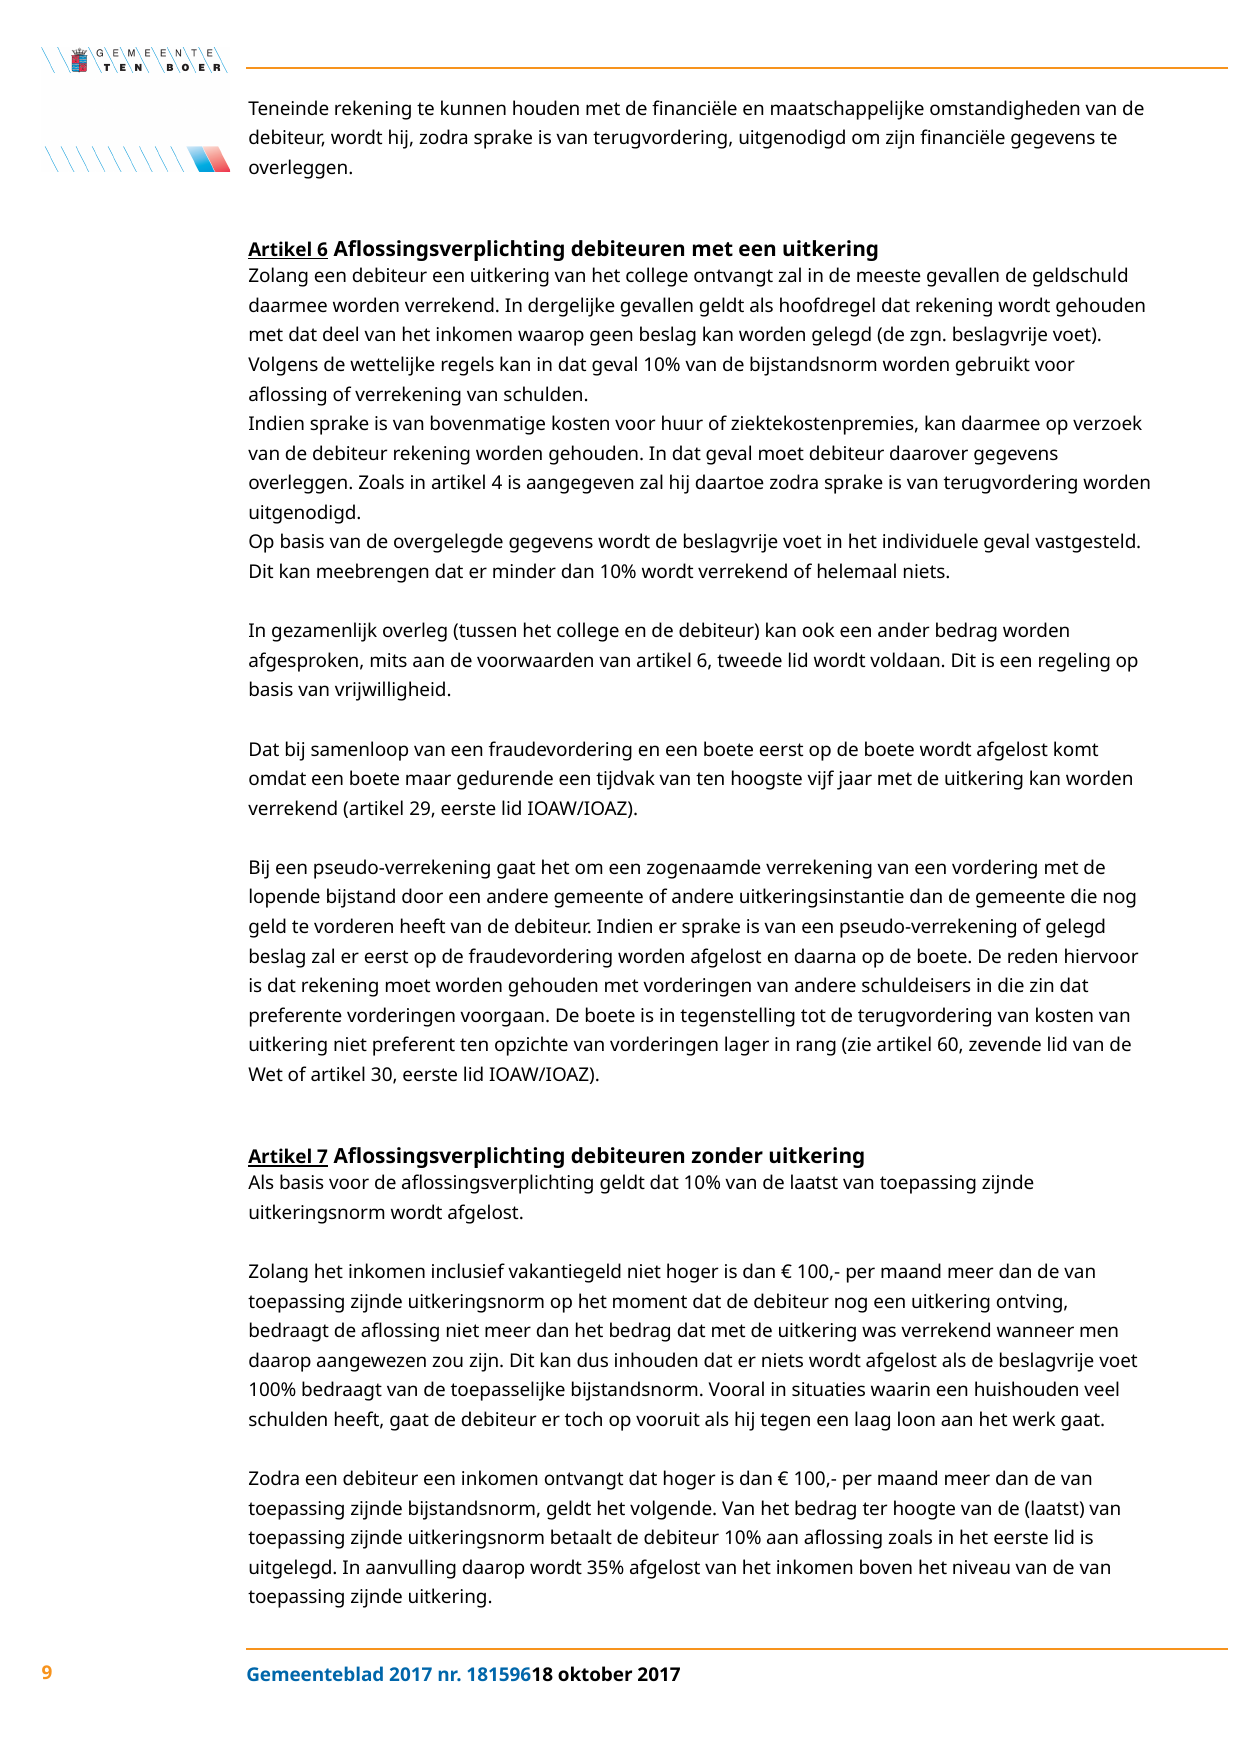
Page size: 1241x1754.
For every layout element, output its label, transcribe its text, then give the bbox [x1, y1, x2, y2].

text Zolang een debiteur een uitkering van het college ontvangt zal in de meeste gevallen de geldschuld daarmee worden verrekend. In dergelijke gevallen geldt als hoofdregel dat rekening wordt gehouden met dat deel van het inkomen waarop geen beslag kan worden gelegd (de zgn. beslagvrije voet). Volgens de wettelijke regels kan in dat geval 10% van de bijstandsnorm worden gebruikt voor aflossing of verrekening van schulden. [248, 262, 1152, 406]
text Teneinde rekening te kunnen houden met de financiële en maatschappelijke omstandigheden van de debiteur, wordt hij, zodra sprake is van terugvordering, uitgenodigd om zijn financiële gegevens te overleggen. [248, 95, 1152, 180]
text Artikel 7 Aflossingsverplichting debiteuren zonder uitkering [248, 1141, 1152, 1169]
text Indien sprake is van bovenmatige kosten voor huur of ziektekostenpremies, kan daarmee op verzoek van de debiteur rekening worden gehouden. In dat geval moet debiteur daarover gegevens overleggen. Zoals in artikel 4 is aangegeven zal hij daartoe zodra sprake is van terugvordering worden uitgenodigd. [248, 410, 1152, 525]
text Als basis voor de aflossingsverplichting geldt dat 10% van de laatst van toepassing zijnde uitkeringsnorm wordt afgelost. [248, 1169, 1152, 1225]
picture [41, 47, 231, 172]
text Artikel 6 Aflossingsverplichting debiteuren met een uitkering [248, 234, 1152, 262]
text Dat bij samenloop van een fraudevordering en een boete eerst op de boete wordt afgelost komt omdat een boete maar gedurende een tijdvak van ten hoogste vijf jaar met de uitkering kan worden verrekend (artikel 29, eerste lid IOAW/IOAZ). [248, 736, 1152, 821]
text Zodra een debiteur een inkomen ontvangt dat hoger is dan € 100,- per maand meer dan de van toepassing zijnde bijstandsnorm, geldt het volgende. Van het bedrag ter hoogte van de (laatst) van toepassing zijnde uitkeringsnorm betaalt de debiteur 10% aan aflossing zoals in het eerste lid is uitgelegd. In aanvulling daarop wordt 35% afgelost van het inkomen boven het niveau van de van toepassing zijnde uitkering. [248, 1465, 1152, 1609]
text Bij een pseudo-verrekening gaat het om een zogenaamde verrekening van een vordering met de lopende bijstand door een andere gemeente of andere uitkeringsinstantie dan de gemeente die nog geld te vorderen heeft van de debiteur. Indien er sprake is van een pseudo-verrekening of gelegd beslag zal er eerst op de fraudevordering worden afgelost en daarna op de boete. De reden hiervoor is dat rekening moet worden gehouden met vorderingen van andere schuldeisers in die zin dat preferente vorderingen voorgaan. De boete is in tegenstelling tot de terugvordering van kosten van uitkering niet preferent ten opzichte van vorderingen lager in rang (zie artikel 60, zevende lid van de Wet of artikel 30, eerste lid IOAW/IOAZ). [248, 854, 1152, 1087]
text Op basis van de overgelegde gegevens wordt de beslagvrije voet in het individuele geval vastgesteld. Dit kan meebrengen dat er minder dan 10% wordt verrekend of helemaal niets. [248, 529, 1152, 584]
text Zolang het inkomen inclusief vakantiegeld niet hoger is dan € 100,- per maand meer dan de van toepassing zijnde uitkeringsnorm op het moment dat de debiteur nog een uitkering ontving, bedraagt de aflossing niet meer dan het bedrag dat met de uitkering was verrekend wanneer men daarop aangewezen zou zijn. Dit kan dus inhouden dat er niets wordt afgelost als de beslagvrije voet 100% bedraagt van de toepasselijke bijstandsnorm. Vooral in situaties waarin een huishouden veel schulden heeft, gaat de debiteur er toch op vooruit als hij tegen een laag loon aan het werk gaat. [248, 1258, 1152, 1432]
text In gezamenlijk overleg (tussen het college en de debiteur) kan ook een ander bedrag worden afgesproken, mits aan de voorwaarden van artikel 6, tweede lid wordt voldaan. Dit is een regeling op basis van vrijwilligheid. [248, 617, 1152, 702]
